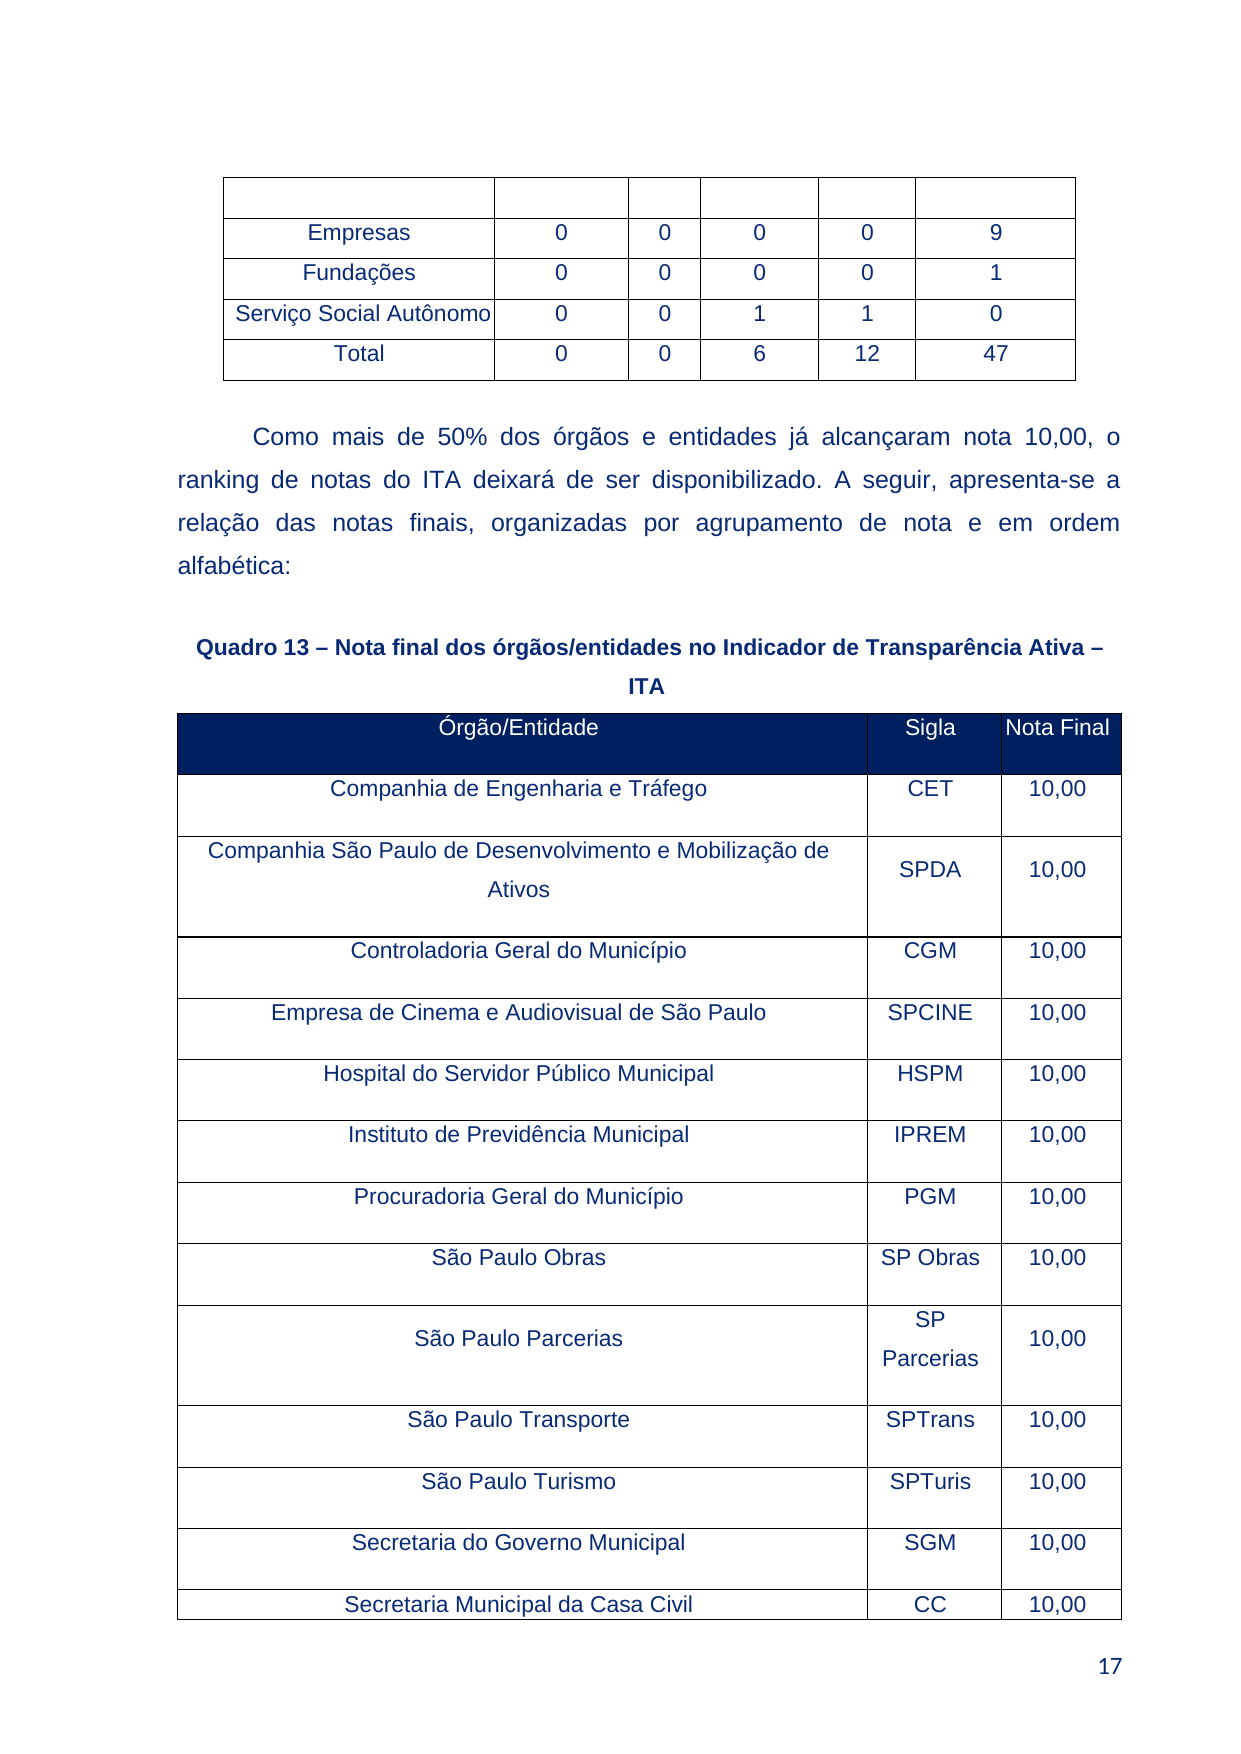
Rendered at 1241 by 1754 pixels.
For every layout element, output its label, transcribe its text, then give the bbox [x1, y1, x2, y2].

table_cell [916, 178, 1075, 218]
table_cell 9 [916, 219, 1075, 258]
table_cell São Paulo Transporte [178, 1406, 867, 1467]
table_cell 10,00 [1002, 1244, 1121, 1304]
table_cell 0 [701, 259, 818, 299]
table_cell Secretaria Municipal da Casa Civil [178, 1590, 867, 1619]
table_cell 47 [916, 340, 1075, 380]
table_cell Fundações [224, 259, 494, 299]
table_cell SGM [868, 1529, 1001, 1589]
table_cell Secretaria do Governo Municipal [178, 1529, 867, 1589]
table_cell 10,00 [1002, 1121, 1121, 1182]
table_cell 10,00 [1002, 1529, 1121, 1589]
table_cell [224, 178, 494, 218]
table_cell [495, 178, 628, 218]
table_cell 0 [819, 219, 915, 258]
table_cell SPDA [868, 837, 1001, 936]
table_cell 10,00 [1002, 1183, 1121, 1243]
table_cell São Paulo Parcerias [178, 1306, 867, 1405]
table_cell 10,00 [1002, 999, 1121, 1059]
table_cell 10,00 [1002, 1060, 1121, 1120]
table_cell Empresa de Cinema e Audiovisual de São Paulo [178, 999, 867, 1059]
table_cell Hospital do Servidor Público Municipal [178, 1060, 867, 1120]
table_cell 0 [495, 259, 628, 299]
table_cell SPTrans [868, 1406, 1001, 1467]
table_cell 12 [819, 340, 915, 380]
table_cell PGM [868, 1183, 1001, 1243]
table_cell SP Obras [868, 1244, 1001, 1304]
table_cell Controladoria Geral do Município [178, 938, 867, 998]
table_cell 10,00 [1002, 1306, 1121, 1405]
table_cell Companhia de Engenharia e Tráfego [178, 775, 867, 836]
table_cell Instituto de Previdência Municipal [178, 1121, 867, 1182]
table_cell 10,00 [1002, 1590, 1121, 1619]
table_cell Companhia São Paulo de Desenvolvimento e Mobilização de Ativos [178, 837, 867, 936]
table_cell 10,00 [1002, 938, 1121, 998]
table_cell 10,00 [1002, 1406, 1121, 1467]
text Como mais de 50% dos órgãos e entidades já alcançaram nota 10,00, o ranking de notas do ITA deixará de ser disponibilizado. A seguir, apresenta-se a relação das notas finais, organizadas por agrupamento de nota e em ordem alfabética: [177, 422, 1122, 580]
table_cell 10,00 [1002, 775, 1121, 836]
table_cell 10,00 [1002, 1468, 1121, 1528]
table_cell São Paulo Obras [178, 1244, 867, 1304]
table_cell 0 [629, 300, 700, 339]
table_cell [629, 178, 700, 218]
table_cell [701, 178, 818, 218]
table_cell Total [224, 340, 494, 380]
table_header Nota Final [1002, 714, 1121, 774]
table_cell SPCINE [868, 999, 1001, 1059]
table_cell Empresas [224, 219, 494, 258]
table_cell IPREM [868, 1121, 1001, 1182]
table_header Órgão/Entidade [178, 714, 867, 774]
table_cell 0 [495, 219, 628, 258]
table_cell 0 [629, 219, 700, 258]
table_cell 6 [701, 340, 818, 380]
table_cell Serviço Social Autônomo [224, 300, 494, 339]
table_cell 0 [916, 300, 1075, 339]
table_cell 0 [629, 259, 700, 299]
table_cell 0 [629, 340, 700, 380]
table_cell SPTuris [868, 1468, 1001, 1528]
table_cell CGM [868, 938, 1001, 998]
text Quadro 13 – Nota final dos órgãos/entidades no Indicador de Transparência Ativa – ITA [177, 634, 1122, 700]
table_cell CC [868, 1590, 1001, 1619]
table_cell 1 [819, 300, 915, 339]
table_cell 10,00 [1002, 837, 1121, 936]
table_cell CET [868, 775, 1001, 836]
table_cell Procuradoria Geral do Município [178, 1183, 867, 1243]
table_cell 1 [916, 259, 1075, 299]
table_cell HSPM [868, 1060, 1001, 1120]
table_cell São Paulo Turismo [178, 1468, 867, 1528]
table_cell 1 [701, 300, 818, 339]
table_cell [819, 178, 915, 218]
table_cell 0 [495, 340, 628, 380]
table_header Sigla [868, 714, 1001, 774]
table_cell 0 [495, 300, 628, 339]
table_cell SP Parcerias [868, 1306, 1001, 1405]
table_cell 0 [819, 259, 915, 299]
table_cell 0 [701, 219, 818, 258]
